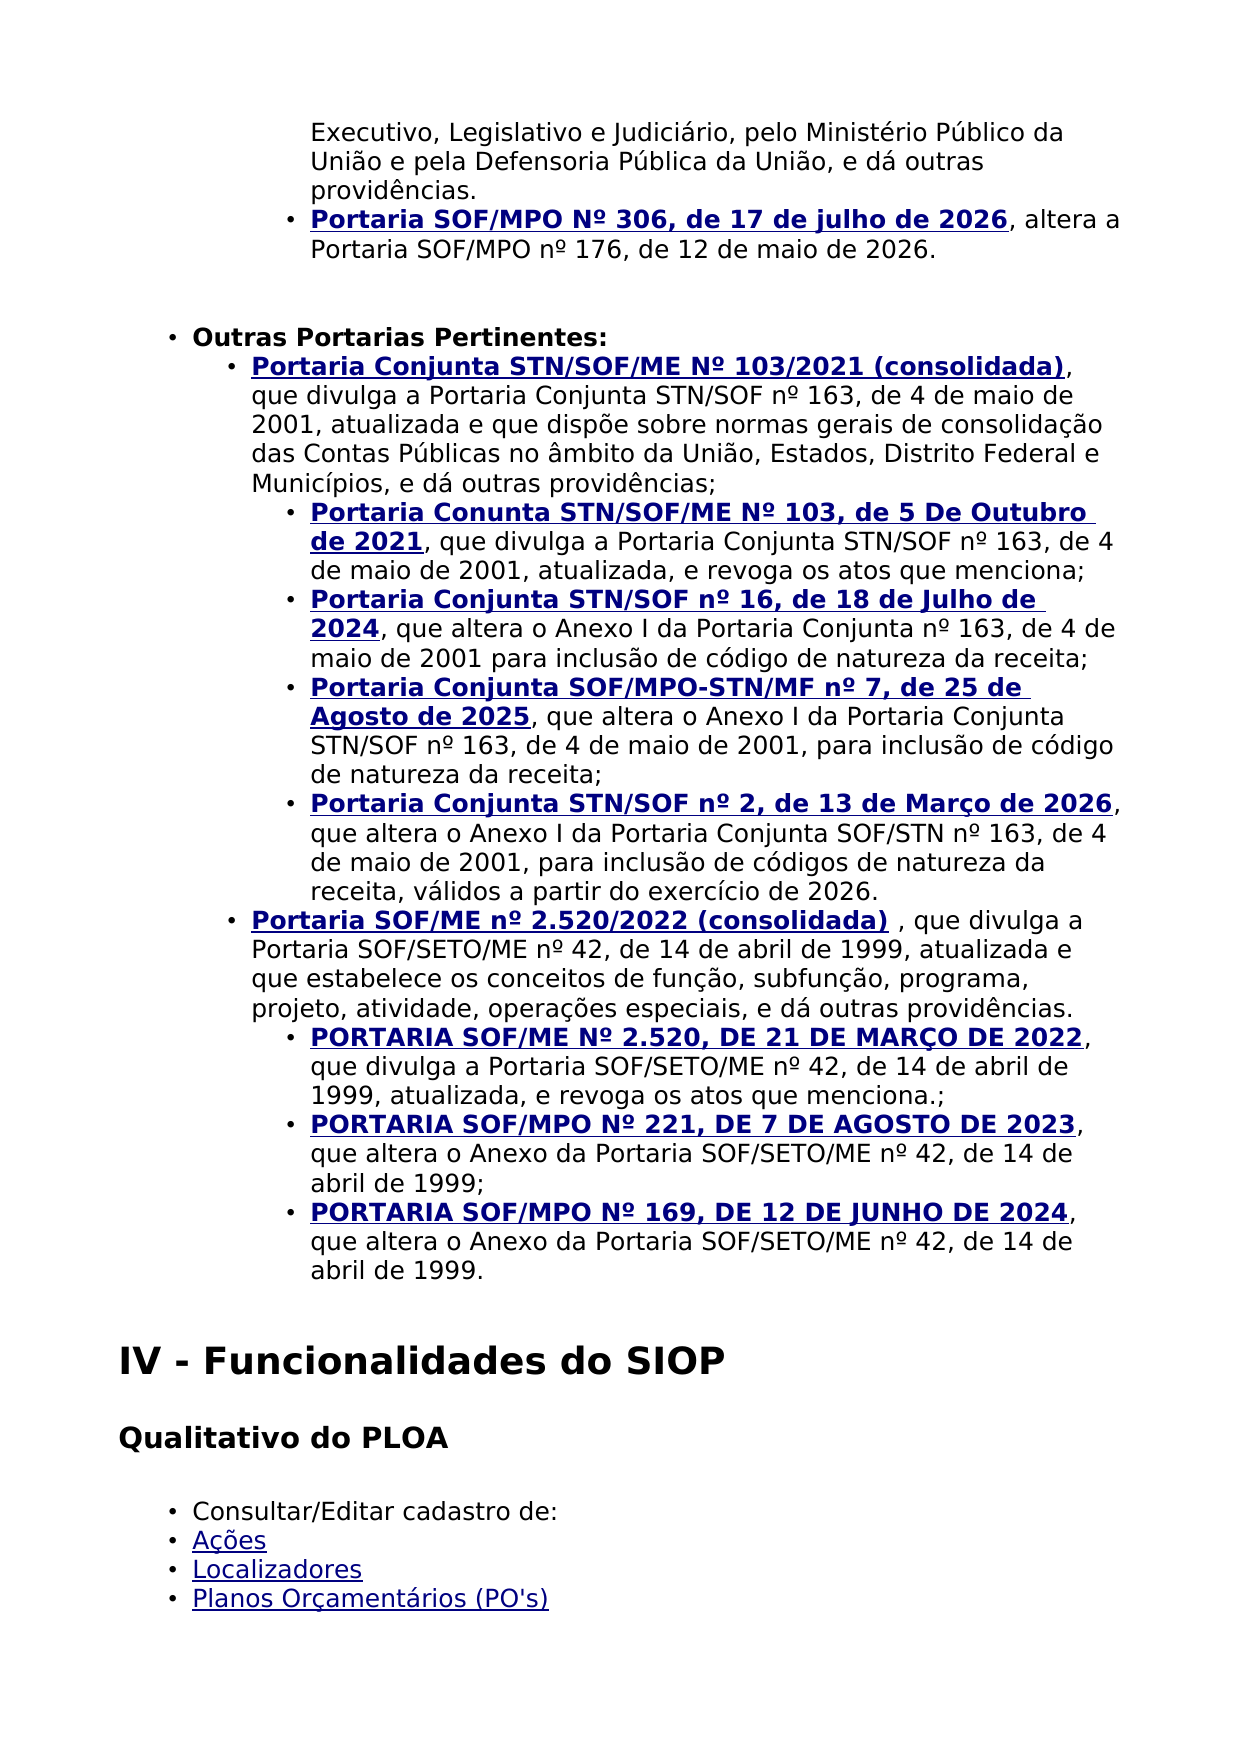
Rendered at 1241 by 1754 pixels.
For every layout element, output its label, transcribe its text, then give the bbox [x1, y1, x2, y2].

list Consultar/Editar cadastro de: [177, 1497, 1122, 1526]
list PORTARIA SOF/MPO Nº 169, DE 12 DE JUNHO DE 2024, que altera o Anexo da Portaria SOF/SETO/ME nº 42, de 14 de abril de 1999. [295, 1198, 1122, 1285]
list Portaria SOF/MPO Nº 306, de 17 de julho de 2026, altera a Portaria SOF/MPO nº 176, de 12 de maio de 2026. [295, 206, 1122, 264]
list PORTARIA SOF/ME Nº 2.520, DE 21 DE MARÇO DE 2022, que divulga a Portaria SOF/SETO/ME nº 42, de 14 de abril de 1999, atualizada, e revoga os atos que menciona.; [295, 1023, 1122, 1110]
list Localizadores [177, 1555, 1122, 1584]
list Portaria Conjunta STN/SOF nº 16, de 18 de Julho de 2024, que altera o Anexo I da Portaria Conjunta nº 163, de 4 de maio de 2001 para inclusão de código de natureza da receita; [295, 585, 1122, 673]
list Executivo, Legislativo e Judiciário, pelo Ministério Público da União e pela Defensoria Pública da União, e dá outras providências. [295, 118, 1122, 206]
list Planos Orçamentários (PO's) [177, 1584, 1122, 1614]
subtitle IV - Funcionalidades do SIOP [118, 1340, 1122, 1383]
list Portaria Conjunta STN/SOF/ME Nº 103/2021 (consolidada), que divulga a Portaria Conjunta STN/SOF nº 163, de 4 de maio de 2001, atualizada e que dispõe sobre normas gerais de consolidação das Contas Públicas no âmbito da União, Estados, Distrito Federal e Municípios, e dá outras providências; [236, 352, 1122, 498]
list Ações [177, 1526, 1122, 1555]
list Portaria Conjunta SOF/MPO-STN/MF nº 7, de 25 de Agosto de 2025, que altera o Anexo I da Portaria Conjunta STN/SOF nº 163, de 4 de maio de 2001, para inclusão de código de natureza da receita; [295, 673, 1122, 789]
list Portaria SOF/ME nº 2.520/2022 (consolidada) , que divulga a Portaria SOF/SETO/ME nº 42, de 14 de abril de 1999, atualizada e que estabelece os conceitos de função, subfunção, programa, projeto, atividade, operações especiais, e dá outras providências. [236, 906, 1122, 1023]
list Portaria Conjunta STN/SOF nº 2, de 13 de Março de 2026, que altera o Anexo I da Portaria Conjunta SOF/STN nº 163, de 4 de maio de 2001, para inclusão de códigos de natureza da receita, válidos a partir do exercício de 2026. [295, 789, 1122, 906]
list PORTARIA SOF/MPO Nº 221, DE 7 DE AGOSTO DE 2023, que altera o Anexo da Portaria SOF/SETO/ME nº 42, de 14 de abril de 1999; [295, 1110, 1122, 1198]
list Outras Portarias Pertinentes: [177, 323, 1122, 352]
list Portaria Conunta STN/SOF/ME Nº 103, de 5 De Outubro de 2021, que divulga a Portaria Conjunta STN/SOF nº 163, de 4 de maio de 2001, atualizada, e revoga os atos que menciona; [295, 498, 1122, 585]
subtitle Qualitativo do PLOA [118, 1421, 1122, 1455]
